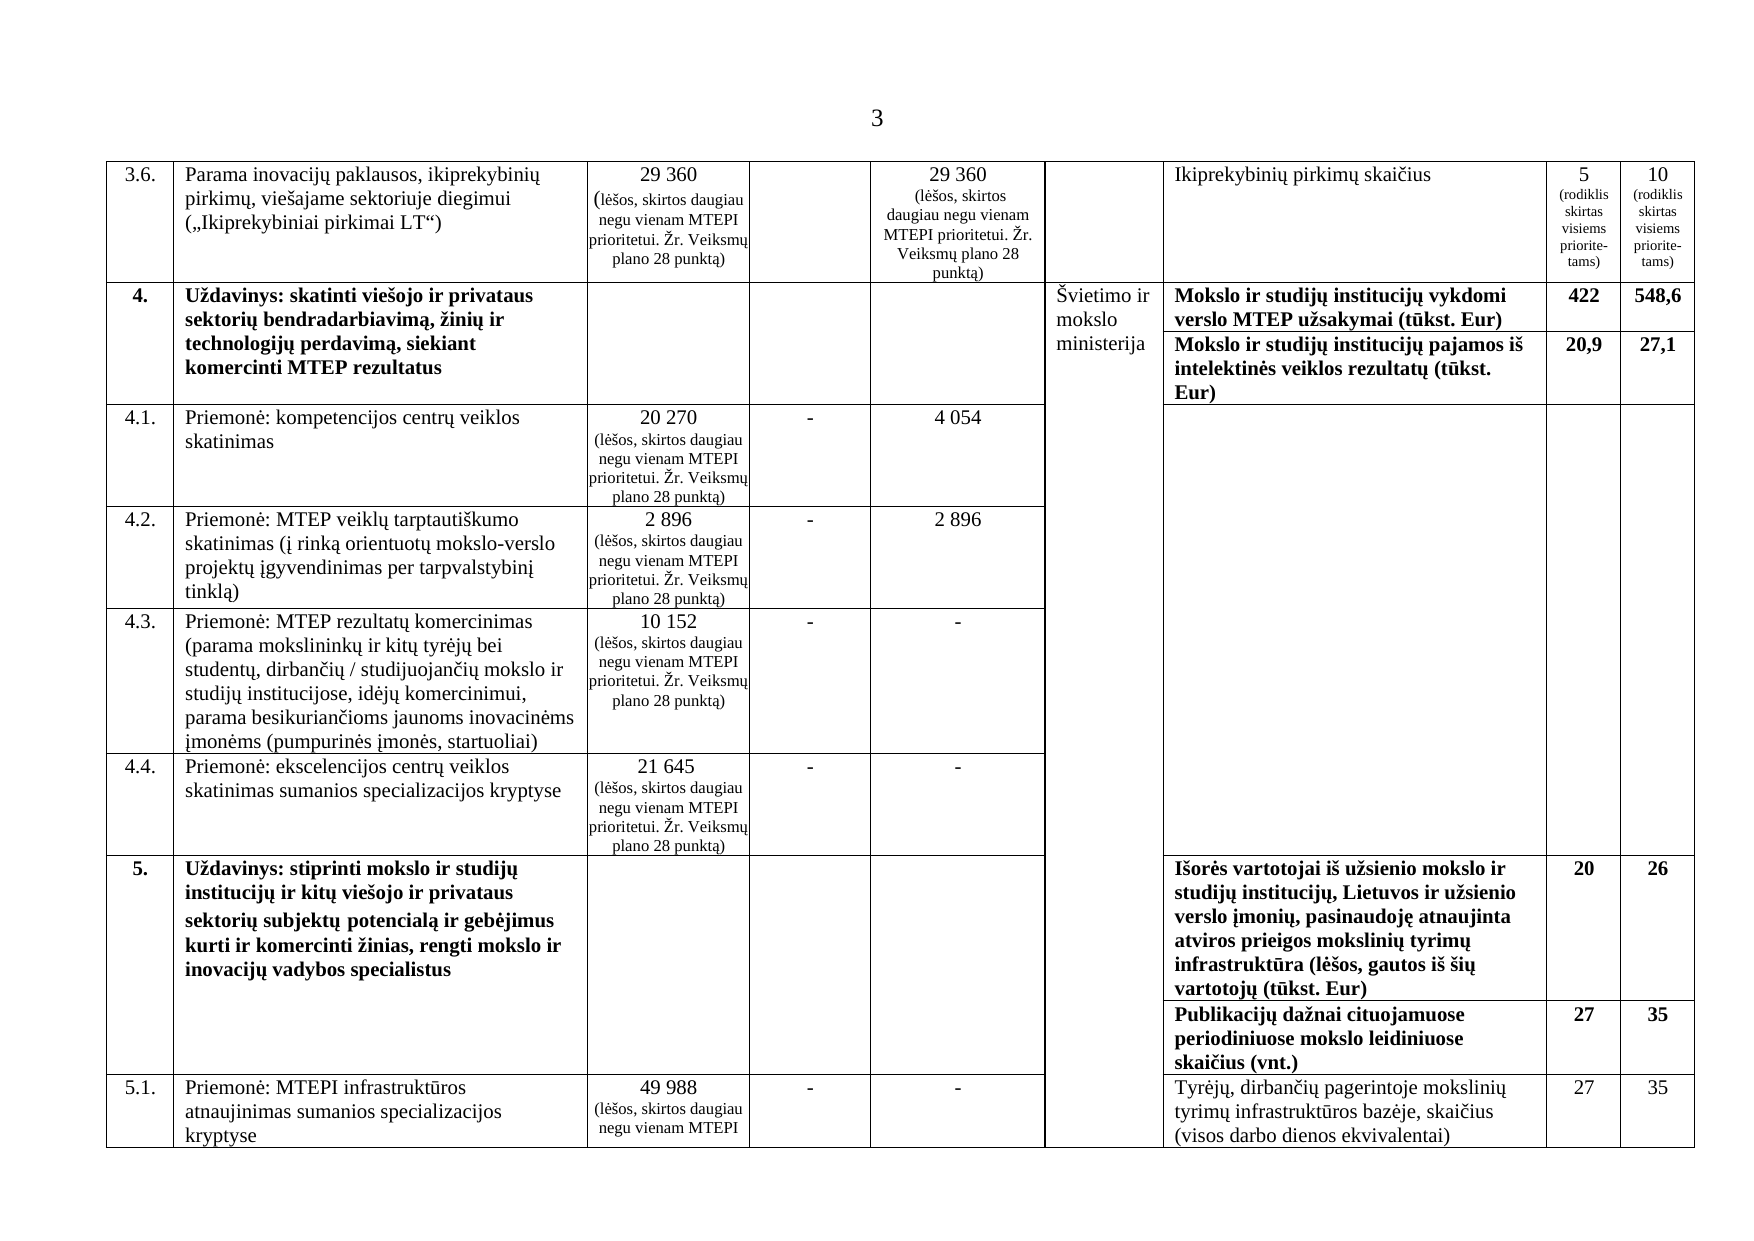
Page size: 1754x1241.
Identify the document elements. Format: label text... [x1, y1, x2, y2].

table_cell Mokslo ir studijų institucijų pajamos iš intelektinės veiklos rezultatų (tūkst. Eur) [1164, 332, 1546, 404]
table_cell [1547, 405, 1620, 855]
table_cell 10 152 (lėšos, skirtos daugiau negu vienam MTEPI prioritetui. Žr. Veiksmų plano 28 punktą) [588, 609, 749, 753]
table_cell 3.6. [107, 162, 173, 282]
table_cell [588, 283, 749, 404]
table_cell 21 645 (lėšos, skirtos daugiau negu vienam MTEPI prioritetui. Žr. Veiksmų plano 28 punktą) [588, 754, 749, 855]
table_cell Švietimo ir mokslo ministerija [1046, 283, 1163, 1147]
table_cell 4.2. [107, 507, 173, 608]
table_cell Priemonė: MTEP rezultatų komercinimas (parama mokslininkų ir kitų tyrėjų bei studentų, dirbančių / studijuojančių mokslo ir studijų institucijose, idėjų komercinimui, parama besikuriančioms jaunoms inovacinėms įmonėms (pumpurinės įmonės, startuoliai) [174, 609, 587, 753]
table_cell - [750, 609, 870, 753]
table_cell Išorės vartotojai iš užsienio mokslo ir studijų institucijų, Lietuvos ir užsienio verslo įmonių, pasinaudoję atnaujinta atviros prieigos mokslinių tyrimų infrastruktūra (lėšos, gautos iš šių vartotojų (tūkst. Eur) [1164, 856, 1546, 1000]
table_cell Priemonė: ekscelencijos centrų veiklos skatinimas sumanios specializacijos kryptyse [174, 754, 587, 855]
table_cell [1621, 405, 1694, 855]
table_cell Publikacijų dažnai cituojamuose periodiniuose mokslo leidiniuose skaičius (vnt.) [1164, 1001, 1546, 1074]
table_cell [1164, 405, 1546, 855]
table_cell Priemonė: MTEP veiklų tarptautiškumo skatinimas (į rinką orientuotų mokslo-verslo projektų įgyvendinimas per tarpvalstybinį tinklą) [174, 507, 587, 608]
table_cell - [871, 754, 1044, 855]
table_cell 5.1. [107, 1075, 173, 1147]
table_cell 10 (rodiklis skirtas visiems priorite-tams) [1621, 162, 1694, 282]
table_cell [1046, 162, 1163, 282]
table_cell Mokslo ir studijų institucijų vykdomi verslo MTEP užsakymai (tūkst. Eur) [1164, 283, 1546, 331]
table_cell 27 [1547, 1075, 1620, 1147]
table_cell Ikiprekybinių pirkimų skaičius [1164, 162, 1546, 282]
table_cell [750, 856, 870, 1074]
table_cell 27 [1547, 1001, 1620, 1074]
table_cell 35 [1621, 1001, 1694, 1074]
table_cell 4.4. [107, 754, 173, 855]
table_cell 29 360 (lėšos, skirtos daugiau negu vienam MTEPI prioritetui. Žr. Veiksmų plano 28 punktą) [871, 162, 1044, 282]
table_cell - [750, 1075, 870, 1147]
table_cell [588, 856, 749, 1074]
table_cell 4.3. [107, 609, 173, 753]
table_cell 4. [107, 283, 173, 404]
table_cell 27,1 [1621, 332, 1694, 404]
table_cell [750, 283, 870, 404]
table_cell 26 [1621, 856, 1694, 1000]
table_cell 20 [1547, 856, 1620, 1000]
table_cell 35 [1621, 1075, 1694, 1147]
table_cell 20,9 [1547, 332, 1620, 404]
table_cell [871, 856, 1044, 1074]
table_cell Uždavinys: stiprinti mokslo ir studijų institucijų ir kitų viešojo ir privataus sektorių subjektų potencialą ir gebėjimus kurti ir komercinti žinias, rengti mokslo ir inovacijų vadybos specialistus [174, 856, 587, 1074]
table_cell 5 (rodiklis skirtas visiems priorite-tams) [1547, 162, 1620, 282]
table_cell Priemonė: MTEPI infrastruktūros atnaujinimas sumanios specializacijos kryptyse [174, 1075, 587, 1147]
table_cell [871, 283, 1044, 404]
table_cell - [750, 754, 870, 855]
table_cell - [871, 1075, 1044, 1147]
table_cell - [750, 405, 870, 506]
table_cell 2 896 (lėšos, skirtos daugiau negu vienam MTEPI prioritetui. Žr. Veiksmų plano 28 punktą) [588, 507, 749, 608]
table_cell 5. [107, 856, 173, 1074]
table_cell Priemonė: kompetencijos centrų veiklos skatinimas [174, 405, 587, 506]
table_cell Uždavinys: skatinti viešojo ir privataus sektorių bendradarbiavimą, žinių ir technologijų perdavimą, siekiant komercinti MTEP rezultatus [174, 283, 587, 404]
table_cell 49 988 (lėšos, skirtos daugiau negu vienam MTEPI [588, 1075, 749, 1147]
table_cell 4.1. [107, 405, 173, 506]
table_cell 4 054 [871, 405, 1044, 506]
table_cell 548,6 [1621, 283, 1694, 331]
table_cell 20 270 (lėšos, skirtos daugiau negu vienam MTEPI prioritetui. Žr. Veiksmų plano 28 punktą) [588, 405, 749, 506]
table_cell - [750, 507, 870, 608]
table_cell 29 360 (lėšos, skirtos daugiau negu vienam MTEPI prioritetui. Žr. Veiksmų plano 28 punktą) [588, 162, 749, 282]
table_cell 422 [1547, 283, 1620, 331]
table_cell [750, 162, 870, 282]
table_cell Parama inovacijų paklausos, ikiprekybinių pirkimų, viešajame sektoriuje diegimui („Ikiprekybiniai pirkimai LT“) [174, 162, 587, 282]
table_cell - [871, 609, 1044, 753]
table_cell 2 896 [871, 507, 1044, 608]
table_cell Tyrėjų, dirbančių pagerintoje mokslinių tyrimų infrastruktūros bazėje, skaičius (visos darbo dienos ekvivalentai) [1164, 1075, 1546, 1147]
